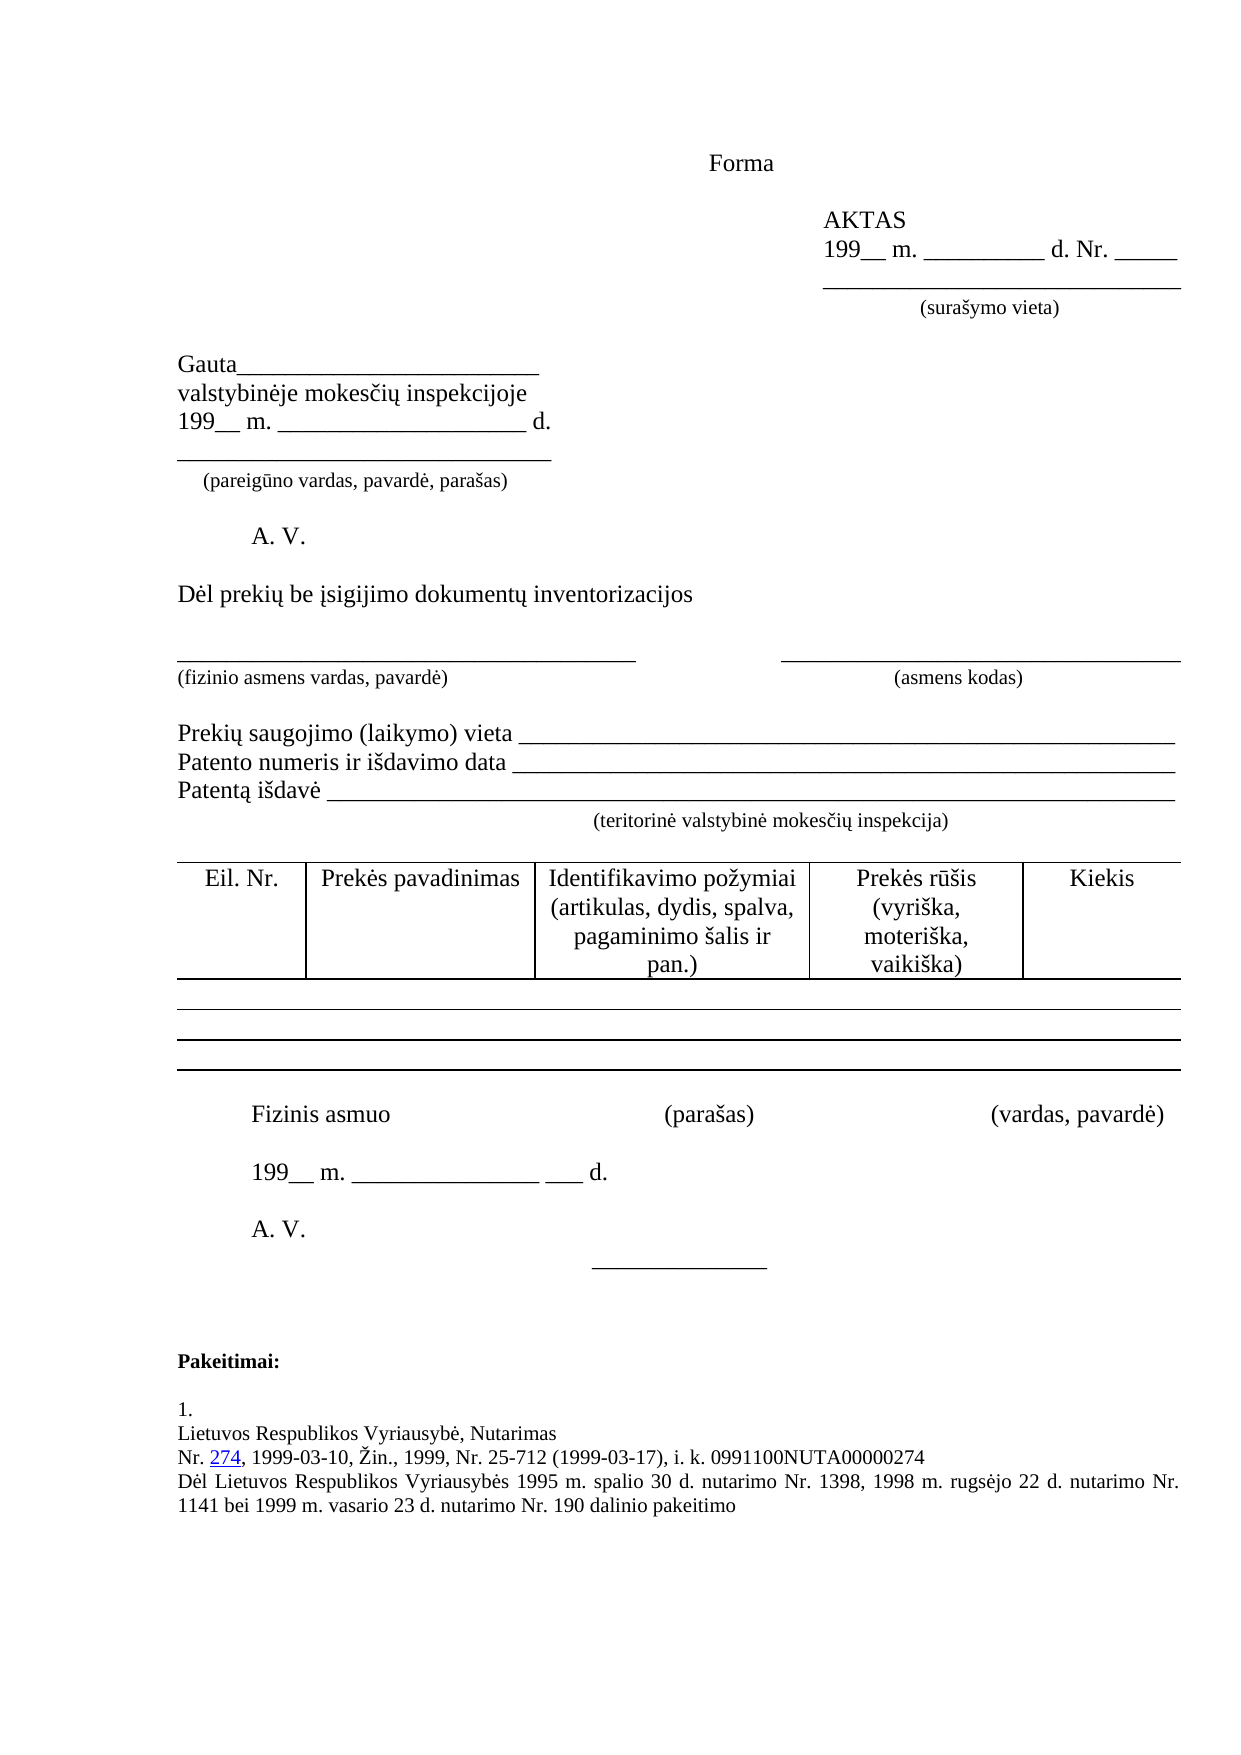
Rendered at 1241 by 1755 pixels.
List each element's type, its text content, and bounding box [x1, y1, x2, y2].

text Fizinis asmuo (parašas) (vardas, pavardė) [177, 1099, 1181, 1128]
text Nr. 274, 1999-03-10, Žin., 1999, Nr. 25-712 (1999-03-17), i. k. 0991100NUTA00000274 [177, 1445, 1181, 1469]
table_cell [177, 980, 1181, 1008]
text Prekių saugojimo (laikymo) vieta [177, 718, 1181, 747]
text valstybinėje mokesčių inspekcijoje [177, 378, 1181, 406]
text A. V. [177, 521, 1181, 550]
text Gauta [177, 349, 1181, 378]
table_header Identifikavimo požymiai (artikulas, dydis, spalva, pagaminimo šalis ir pan.) [536, 863, 809, 978]
text (fizinio asmens vardas, pavardė) (asmens kodas) [177, 665, 1181, 689]
table_header Kiekis [1024, 863, 1181, 978]
text 199__ m. d. Nr. _____ [177, 234, 1181, 263]
table_header Eil. Nr. [177, 863, 305, 978]
text 199__ m. _______________ ___ d. [177, 1157, 1181, 1186]
table_header Prekės rūšis (vyriška, moteriška, vaikiška) [810, 863, 1022, 978]
table_cell [177, 1010, 1181, 1039]
text A. V. [177, 1214, 1181, 1243]
text Dėl Lietuvos Respublikos Vyriausybės 1995 m. spalio 30 d. nutarimo Nr. 1398, 1998 m. rugsėjo 22 d. nutarimo Nr. 1141 bei 1999 m. vasario 23 d. nutarimo Nr. 190 dalinio pakeitimo [177, 1469, 1181, 1517]
text (pareigūno vardas, pavardė, parašas) [177, 464, 1181, 493]
text 1. [177, 1397, 1181, 1421]
text Lietuvos Respublikos Vyriausybė, Nutarimas [177, 1421, 1181, 1445]
table_header Prekės pavadinimas [307, 863, 534, 978]
text (surašymo vieta) [177, 291, 1181, 320]
text (teritorinė valstybinė mokesčių inspekcija) [177, 804, 1181, 833]
text Dėl prekių be įsigijimo dokumentų inventorizacijos [177, 579, 1181, 608]
text Patentą išdavė [177, 775, 1181, 804]
text Forma [177, 148, 1181, 176]
text AKTAS [177, 205, 1181, 234]
text ______________ [177, 1243, 1181, 1272]
table_cell [177, 1041, 1181, 1069]
text 199__ m. d. [177, 406, 1181, 435]
text Pakeitimai: [177, 1349, 1181, 1373]
text Patento numeris ir išdavimo data [177, 747, 1181, 775]
